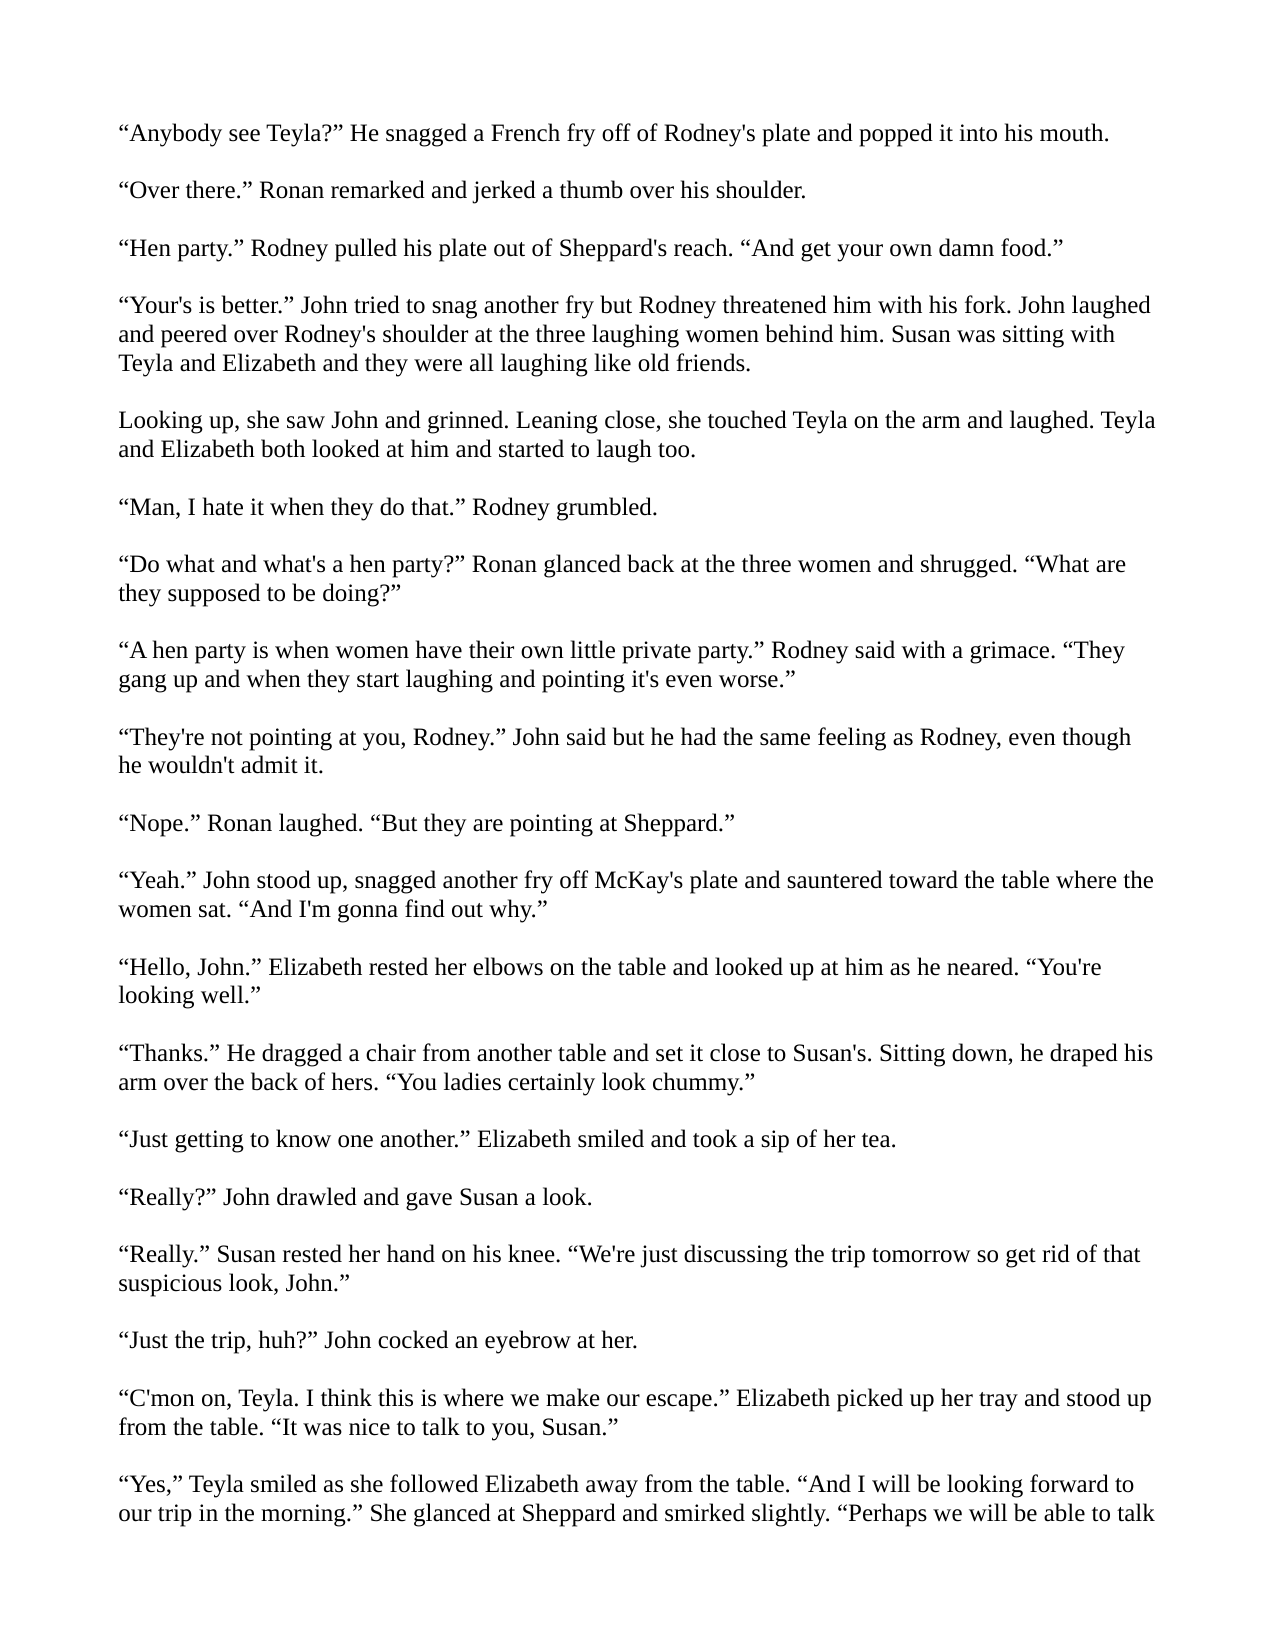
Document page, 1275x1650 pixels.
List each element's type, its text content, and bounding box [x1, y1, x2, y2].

text “Just the trip, huh?” John cocked an eyebrow at her. [118, 1326, 1157, 1354]
text “Anybody see Teyla?” He snagged a French fry off of Rodney's plate and popped it into his mouth. [118, 118, 1157, 147]
text “Your's is better.” John tried to snag another fry but Rodney threatened him with his fork. John laughed and peered over Rodney's shoulder at the three laughing women behind him. Susan was sitting with Teyla and Elizabeth and they were all laughing like old friends. [118, 291, 1157, 377]
text “Just getting to know one another.” Elizabeth smiled and took a sip of her tea. [118, 1124, 1157, 1153]
text “Do what and what's a hen party?” Ronan glanced back at the three women and shrugged. “What are they supposed to be doing?” [118, 549, 1157, 607]
text “Thanks.” He dragged a chair from another table and set it close to Susan's. Sitting down, he draped his arm over the back of hers. “You ladies certainly look chummy.” [118, 1038, 1157, 1096]
text “C'mon on, Teyla. I think this is where we make our escape.” Elizabeth picked up her tray and stood up from the table. “It was nice to talk to you, Susan.” [118, 1383, 1157, 1441]
text “They're not pointing at you, Rodney.” John said but he had the same feeling as Rodney, even though he wouldn't admit it. [118, 722, 1157, 779]
text “A hen party is when women have their own little private party.” Rodney said with a grimace. “They gang up and when they start laughing and pointing it's even worse.” [118, 636, 1157, 693]
text “Hen party.” Rodney pulled his plate out of Sheppard's reach. “And get your own damn food.” [118, 233, 1157, 262]
text “Yeah.” John stood up, snagged another fry off McKay's plate and sauntered toward the table where the women sat. “And I'm gonna find out why.” [118, 866, 1157, 923]
text “Really?” John drawled and gave Susan a look. [118, 1182, 1157, 1211]
text “Really.” Susan rested her hand on his knee. “We're just discussing the trip tomorrow so get rid of that suspicious look, John.” [118, 1239, 1157, 1297]
text “Nope.” Ronan laughed. “But they are pointing at Sheppard.” [118, 808, 1157, 837]
text “Yes,” Teyla smiled as she followed Elizabeth away from the table. “And I will be looking forward to our trip in the morning.” She glanced at Sheppard and smirked slightly. “Perhaps we will be able to talk [118, 1469, 1157, 1527]
text Looking up, she saw John and grinned. Leaning close, she touched Teyla on the arm and laughed. Teyla and Elizabeth both looked at him and started to laugh too. [118, 406, 1157, 463]
text “Over there.” Ronan remarked and jerked a thumb over his shoulder. [118, 176, 1157, 204]
text “Man, I hate it when they do that.” Rodney grumbled. [118, 492, 1157, 521]
text “Hello, John.” Elizabeth rested her elbows on the table and looked up at him as he neared. “You're looking well.” [118, 952, 1157, 1009]
